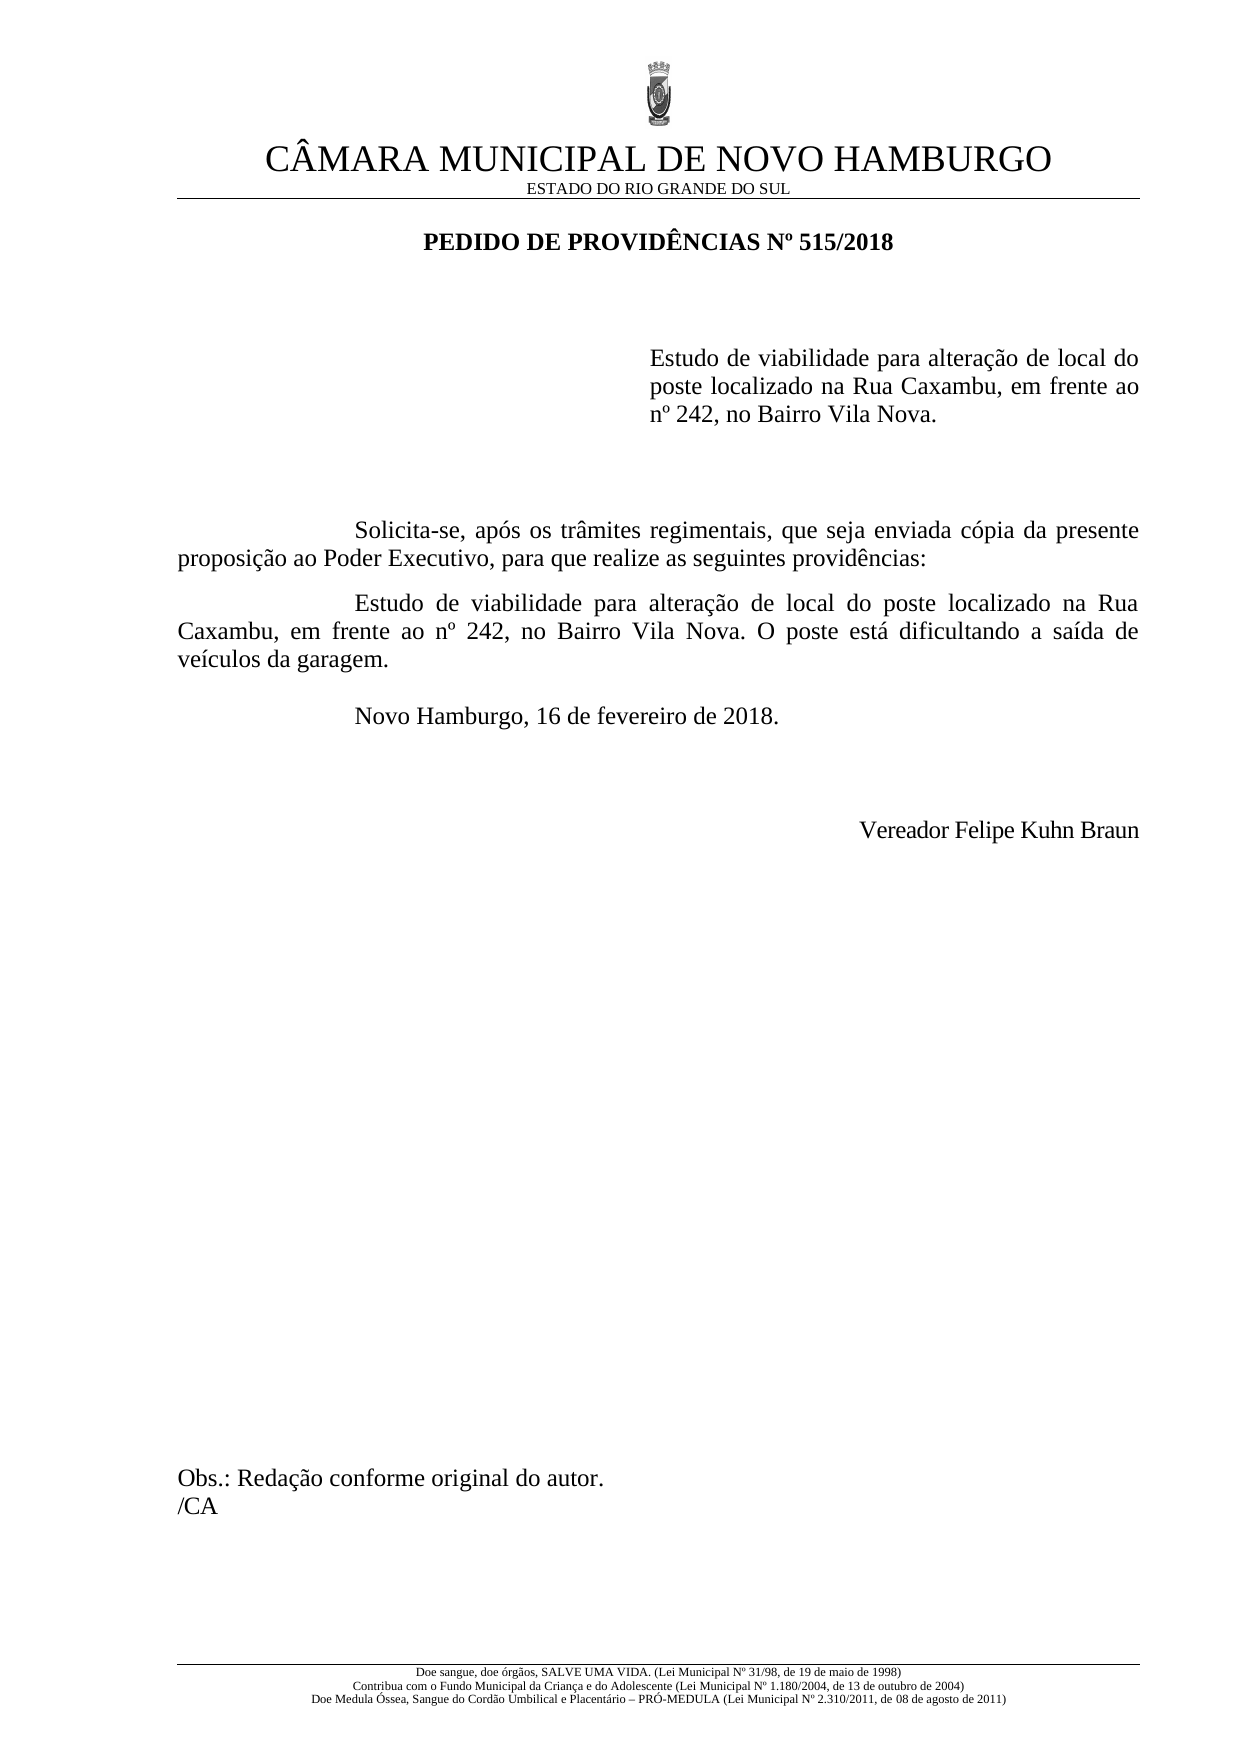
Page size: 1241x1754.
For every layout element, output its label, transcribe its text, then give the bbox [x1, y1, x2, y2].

text Vereador Felipe Kuhn Braun [177, 816, 1140, 844]
text Estudo de viabilidade para alteração de local do poste localizado na Rua Caxambu, em frente ao nº 242, no Bairro Vila Nova. [649, 344, 1140, 428]
text PEDIDO DE PROVIDÊNCIAS Nº 515/2018 [177, 228, 1140, 256]
text Obs.: Redação conforme original do autor. [177, 1464, 1140, 1492]
text Estudo de viabilidade para alteração de local do poste localizado na Rua Caxambu, em frente ao nº 242, no Bairro Vila Nova. O poste está dificultando a saída de veículos da garagem. [177, 589, 1140, 672]
text Novo Hamburgo, 16 de fevereiro de 2018. [177, 702, 1140, 730]
text /CA [177, 1492, 1140, 1520]
text Solicita-se, após os trâmites regimentais, que seja enviada cópia da presente proposição ao Poder Executivo, para que realize as seguintes providências: [177, 516, 1140, 572]
